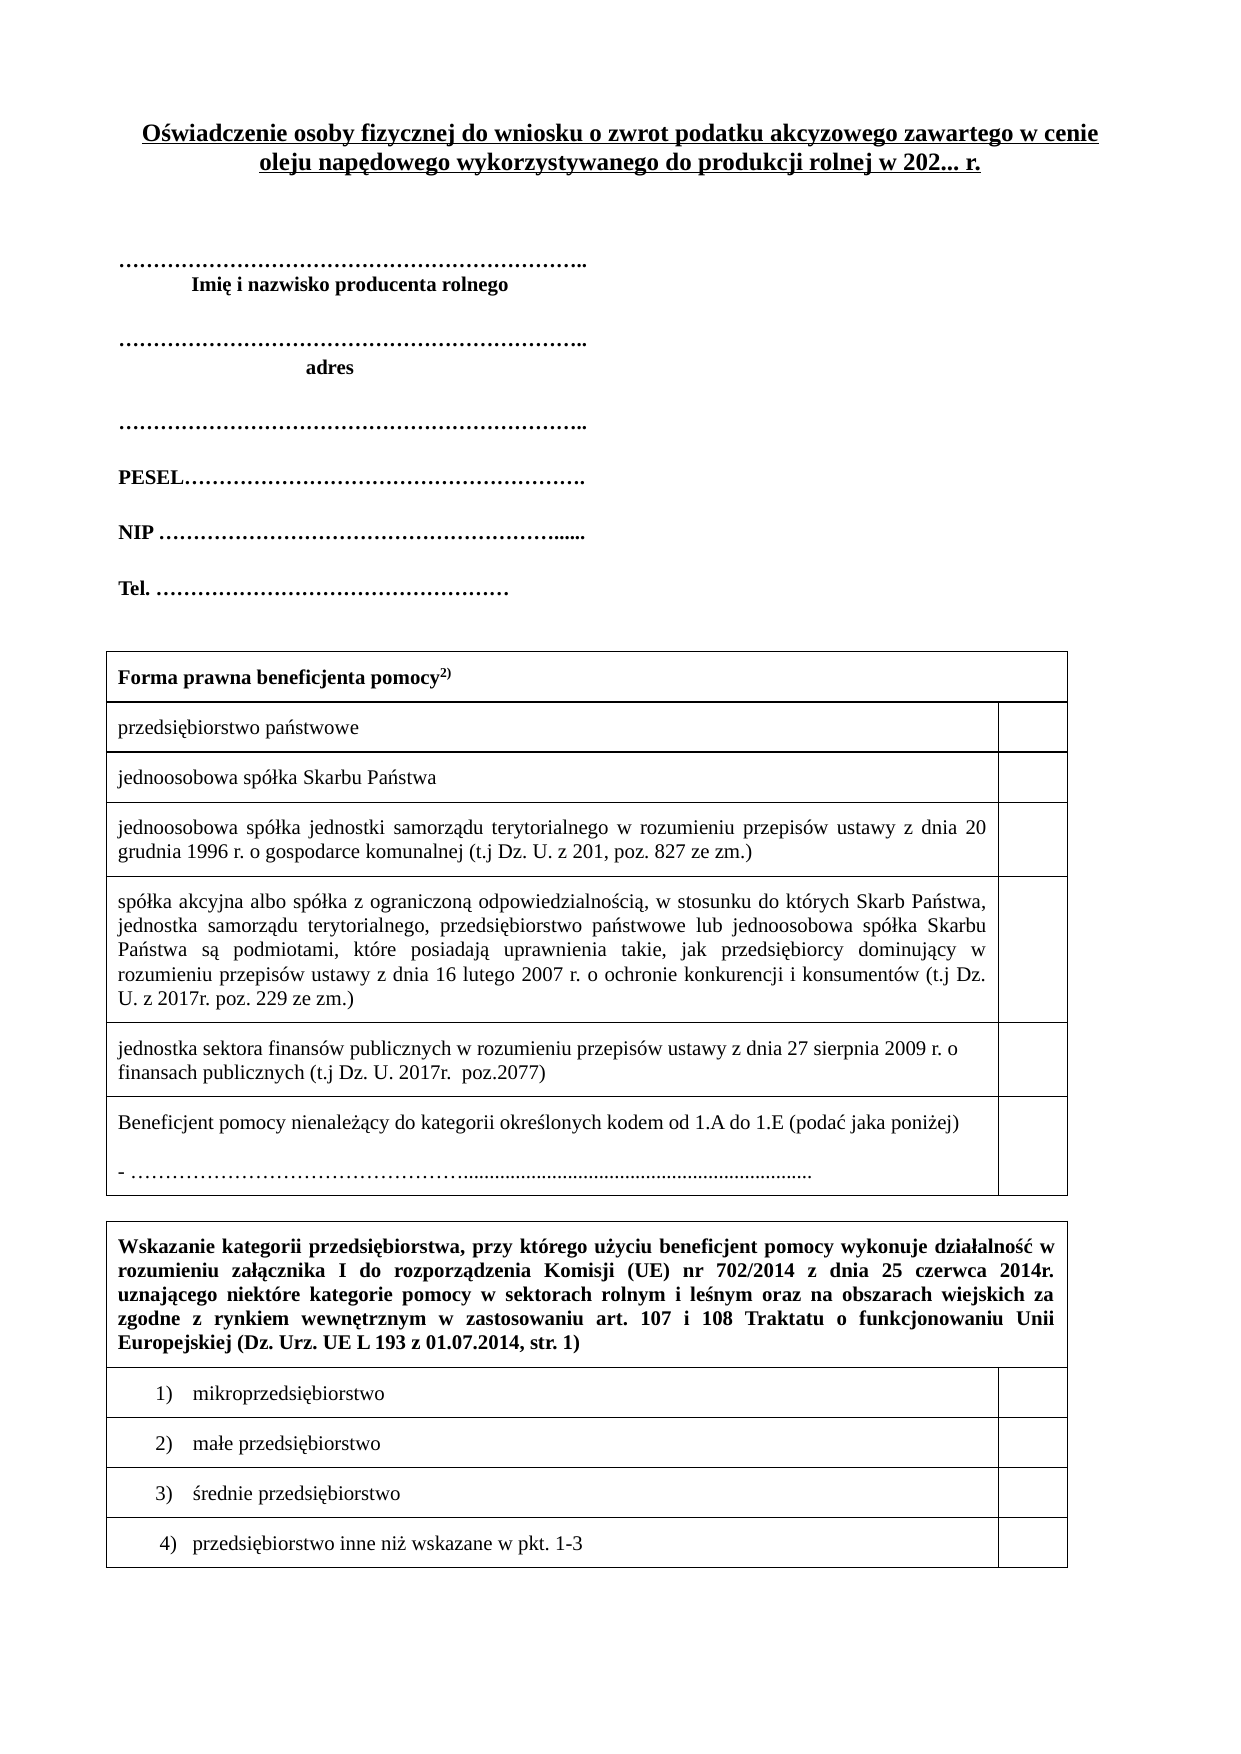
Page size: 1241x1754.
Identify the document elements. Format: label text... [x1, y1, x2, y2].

text NIP …………………………………………………...... [118, 520, 1122, 544]
table_cell małe przedsiębiorstwo [107, 1418, 998, 1467]
table_cell [999, 1368, 1067, 1417]
table_cell [999, 753, 1067, 802]
text ………………………………………………………….. [118, 327, 1122, 351]
text Imię i nazwisko producenta rolnego [118, 272, 1122, 296]
table_cell [999, 1023, 1067, 1096]
table_cell spółka akcyjna albo spółka z ograniczoną odpowiedzialnością, w stosunku do których Skarb Państwa, jednostka samorządu terytorialnego, przedsiębiorstwo państwowe lub jednoosobowa spółka Skarbu Państwa są podmiotami, które posiadają uprawnienia takie, jak przedsiębiorcy dominujący w rozumieniu przepisów ustawy z dnia 16 lutego 2007 r. o ochronie konkurencji i konsumentów (t.j Dz. U. z 2017r. poz. 229 ze zm.) [107, 877, 998, 1022]
table_cell mikroprzedsiębiorstwo [107, 1368, 998, 1417]
table_cell jednoosobowa spółka jednostki samorządu terytorialnego w rozumieniu przepisów ustawy z dnia 20 grudnia 1996 r. o gospodarce komunalnej (t.j Dz. U. z 201, poz. 827 ze zm.) [107, 803, 998, 876]
table_cell [999, 1518, 1067, 1567]
table_cell [999, 703, 1067, 751]
table_cell [999, 1468, 1067, 1517]
table_cell średnie przedsiębiorstwo [107, 1468, 998, 1517]
text PESEL…………………………………………………. [118, 465, 1122, 489]
text adres [118, 355, 1122, 379]
text Tel. …………………………………………… [118, 576, 1122, 599]
table_header Wskazanie kategorii przedsiębiorstwa, przy którego użyciu beneficjent pomocy wykonuje działalność w rozumieniu załącznika I do rozporządzenia Komisji (UE) nr 702/2014 z dnia 25 czerwca 2014r. uznającego niektóre kategorie pomocy w sektorach rolnym i leśnym oraz na obszarach wiejskich za zgodne z rynkiem wewnętrznym w zastosowaniu art. 107 i 108 Traktatu o funkcjonowaniu Unii Europejskiej (Dz. Urz. UE L 193 z 01.07.2014, str. 1) [107, 1222, 1067, 1367]
table_cell [999, 803, 1067, 876]
text ………………………………………………………….. [118, 410, 1122, 434]
table_cell jednostka sektora finansów publicznych w rozumieniu przepisów ustawy z dnia 27 sierpnia 2009 r. o finansach publicznych (t.j Dz. U. 2017r. poz.2077) [107, 1023, 998, 1096]
table_cell [999, 1097, 1067, 1195]
table_cell [999, 1418, 1067, 1467]
text ………………………………………………………….. [118, 248, 1122, 272]
table_header Forma prawna beneficjenta pomocy2) [107, 652, 1067, 701]
table_cell jednoosobowa spółka Skarbu Państwa [107, 753, 998, 802]
table_cell [999, 877, 1067, 1022]
table_cell Beneficjent pomocy nienależący do kategorii określonych kodem od 1.A do 1.E (podać jaka poniżej) - …………………………………………................................................................... [107, 1097, 998, 1195]
text Oświadczenie osoby fizycznej do wniosku o zwrot podatku akcyzowego zawartego w cenie oleju napędowego wykorzystywanego do produkcji rolnej w 202... r. [118, 118, 1122, 176]
table_cell 4) przedsiębiorstwo inne niż wskazane w pkt. 1-3 [107, 1518, 998, 1567]
table_cell przedsiębiorstwo państwowe [107, 703, 998, 751]
